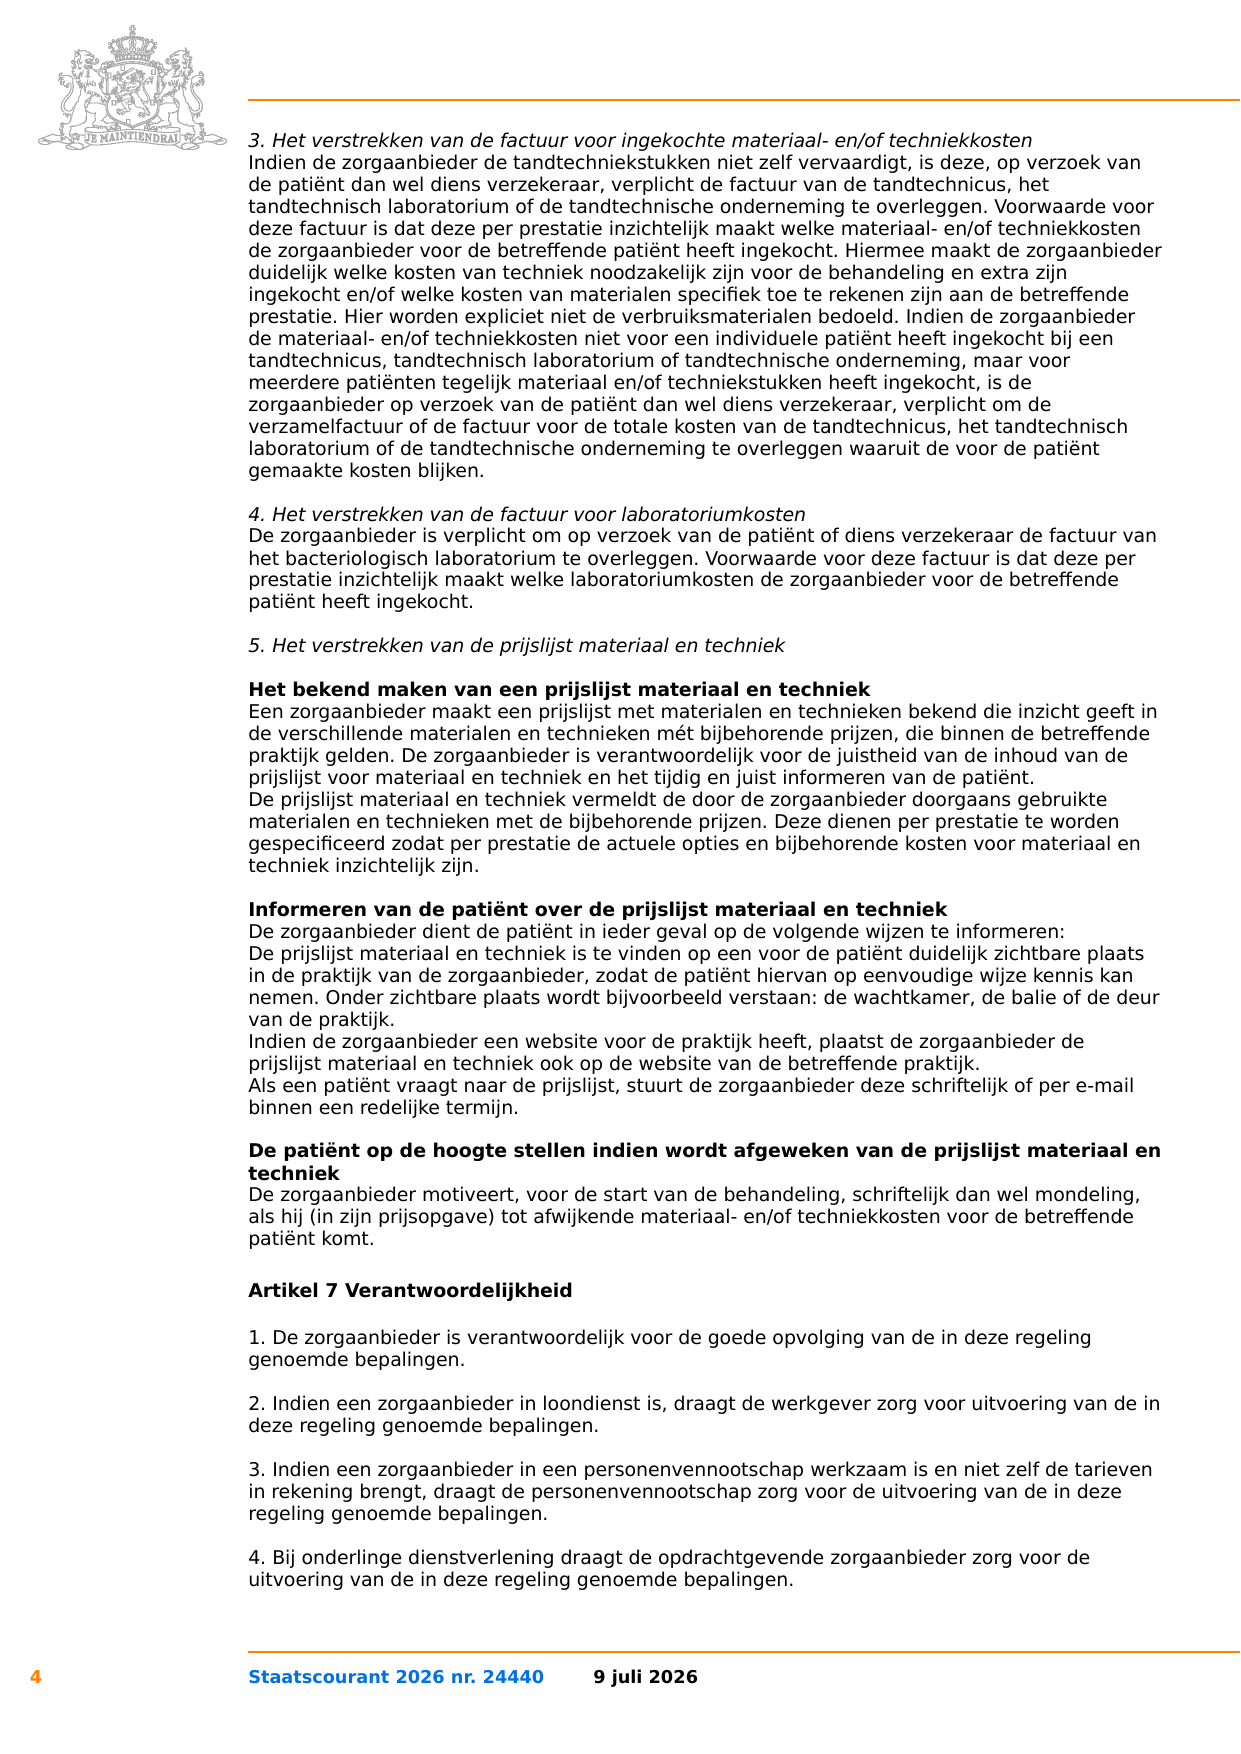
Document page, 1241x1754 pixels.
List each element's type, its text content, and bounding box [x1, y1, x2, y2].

text De zorgaanbieder is verplicht om op verzoek van de patiënt of diens verzekeraar de factuur van het bacteriologisch laboratorium te overleggen. Voorwaarde voor deze factuur is dat deze per prestatie inzichtelijk maakt welke laboratoriumkosten de zorgaanbieder voor de betreffende patiënt heeft ingekocht. [248, 525, 1163, 613]
text De prijslijst materiaal en techniek is te vinden op een voor de patiënt duidelijk zichtbare plaats in de praktijk van de zorgaanbieder, zodat de patiënt hiervan op eenvoudige wijze kennis kan nemen. Onder zichtbare plaats wordt bijvoorbeeld verstaan: de wachtkamer, de balie of de deur van de praktijk. [248, 943, 1163, 1031]
text De prijslijst materiaal en techniek vermeldt de door de zorgaanbieder doorgaans gebruikte materialen en technieken met de bijbehorende prijzen. Deze dienen per prestatie te worden gespecificeerd zodat per prestatie de actuele opties en bijbehorende kosten voor materiaal en techniek inzichtelijk zijn. [248, 789, 1163, 877]
subtitle 3. Het verstrekken van de factuur voor ingekochte materiaal- en/of techniekkosten [248, 130, 1163, 152]
subtitle Het bekend maken van een prijslijst materiaal en techniek [248, 679, 1163, 701]
text De zorgaanbieder motiveert, voor de start van de behandeling, schriftelijk dan wel mondeling, als hij (in zijn prijsopgave) tot afwijkende materiaal- en/of techniekkosten voor de betreffende patiënt komt. [248, 1184, 1163, 1250]
text Als een patiënt vraagt naar de prijslijst, stuurt de zorgaanbieder deze schriftelijk of per e-mail binnen een redelijke termijn. [248, 1074, 1163, 1118]
subtitle Informeren van de patiënt over de prijslijst materiaal en techniek [248, 899, 1163, 921]
picture [38, 25, 227, 150]
text Een zorgaanbieder maakt een prijslijst met materialen en technieken bekend die inzicht geeft in de verschillende materialen en technieken mét bijbehorende prijzen, die binnen de betreffende praktijk gelden. De zorgaanbieder is verantwoordelijk voor de juistheid van de inhoud van de prijslijst voor materiaal en techniek en het tijdig en juist informeren van de patiënt. [248, 701, 1163, 789]
subtitle Artikel 7 Verantwoordelijkheid [248, 1280, 1163, 1302]
text Indien de zorgaanbieder een website voor de praktijk heeft, plaatst de zorgaanbieder de prijslijst materiaal en techniek ook op de website van de betreffende praktijk. [248, 1031, 1163, 1074]
text 4. Bij onderlinge dienstverlening draagt de opdrachtgevende zorgaanbieder zorg voor de uitvoering van de in deze regeling genoemde bepalingen. [248, 1547, 1163, 1591]
text De zorgaanbieder dient de patiënt in ieder geval op de volgende wijzen te informeren: [248, 921, 1163, 943]
text 3. Indien een zorgaanbieder in een personenvennootschap werkzaam is en niet zelf de tarieven in rekening brengt, draagt de personenvennootschap zorg voor de uitvoering van de in deze regeling genoemde bepalingen. [248, 1459, 1163, 1525]
text Indien de zorgaanbieder de tandtechniekstukken niet zelf vervaardigt, is deze, op verzoek van de patiënt dan wel diens verzekeraar, verplicht de factuur van de tandtechnicus, het tandtechnisch laboratorium of de tandtechnische onderneming te overleggen. Voorwaarde voor deze factuur is dat deze per prestatie inzichtelijk maakt welke materiaal- en/of techniekkosten de zorgaanbieder voor de betreffende patiënt heeft ingekocht. Hiermee maakt de zorgaanbieder duidelijk welke kosten van techniek noodzakelijk zijn voor de behandeling en extra zijn ingekocht en/of welke kosten van materialen specifiek toe te rekenen zijn aan de betreffende prestatie. Hier worden expliciet niet de verbruiksmaterialen bedoeld. Indien de zorgaanbieder de materiaal- en/of techniekkosten niet voor een individuele patiënt heeft ingekocht bij een tandtechnicus, tandtechnisch laboratorium of tandtechnische onderneming, maar voor meerdere patiënten tegelijk materiaal en/of techniekstukken heeft ingekocht, is de zorgaanbieder op verzoek van de patiënt dan wel diens verzekeraar, verplicht om de verzamelfactuur of de factuur voor de totale kosten van de tandtechnicus, het tandtechnisch laboratorium of de tandtechnische onderneming te overleggen waaruit de voor de patiënt gemaakte kosten blijken. [248, 152, 1163, 482]
subtitle 4. Het verstrekken van de factuur voor laboratoriumkosten [248, 503, 1163, 525]
subtitle De patiënt op de hoogte stellen indien wordt afgeweken van de prijslijst materiaal en techniek [248, 1140, 1163, 1184]
subtitle 5. Het verstrekken van de prijslijst materiaal en techniek [248, 635, 1163, 657]
text 2. Indien een zorgaanbieder in loondienst is, draagt de werkgever zorg voor uitvoering van de in deze regeling genoemde bepalingen. [248, 1393, 1163, 1437]
text 1. De zorgaanbieder is verantwoordelijk voor de goede opvolging van de in deze regeling genoemde bepalingen. [248, 1327, 1163, 1371]
